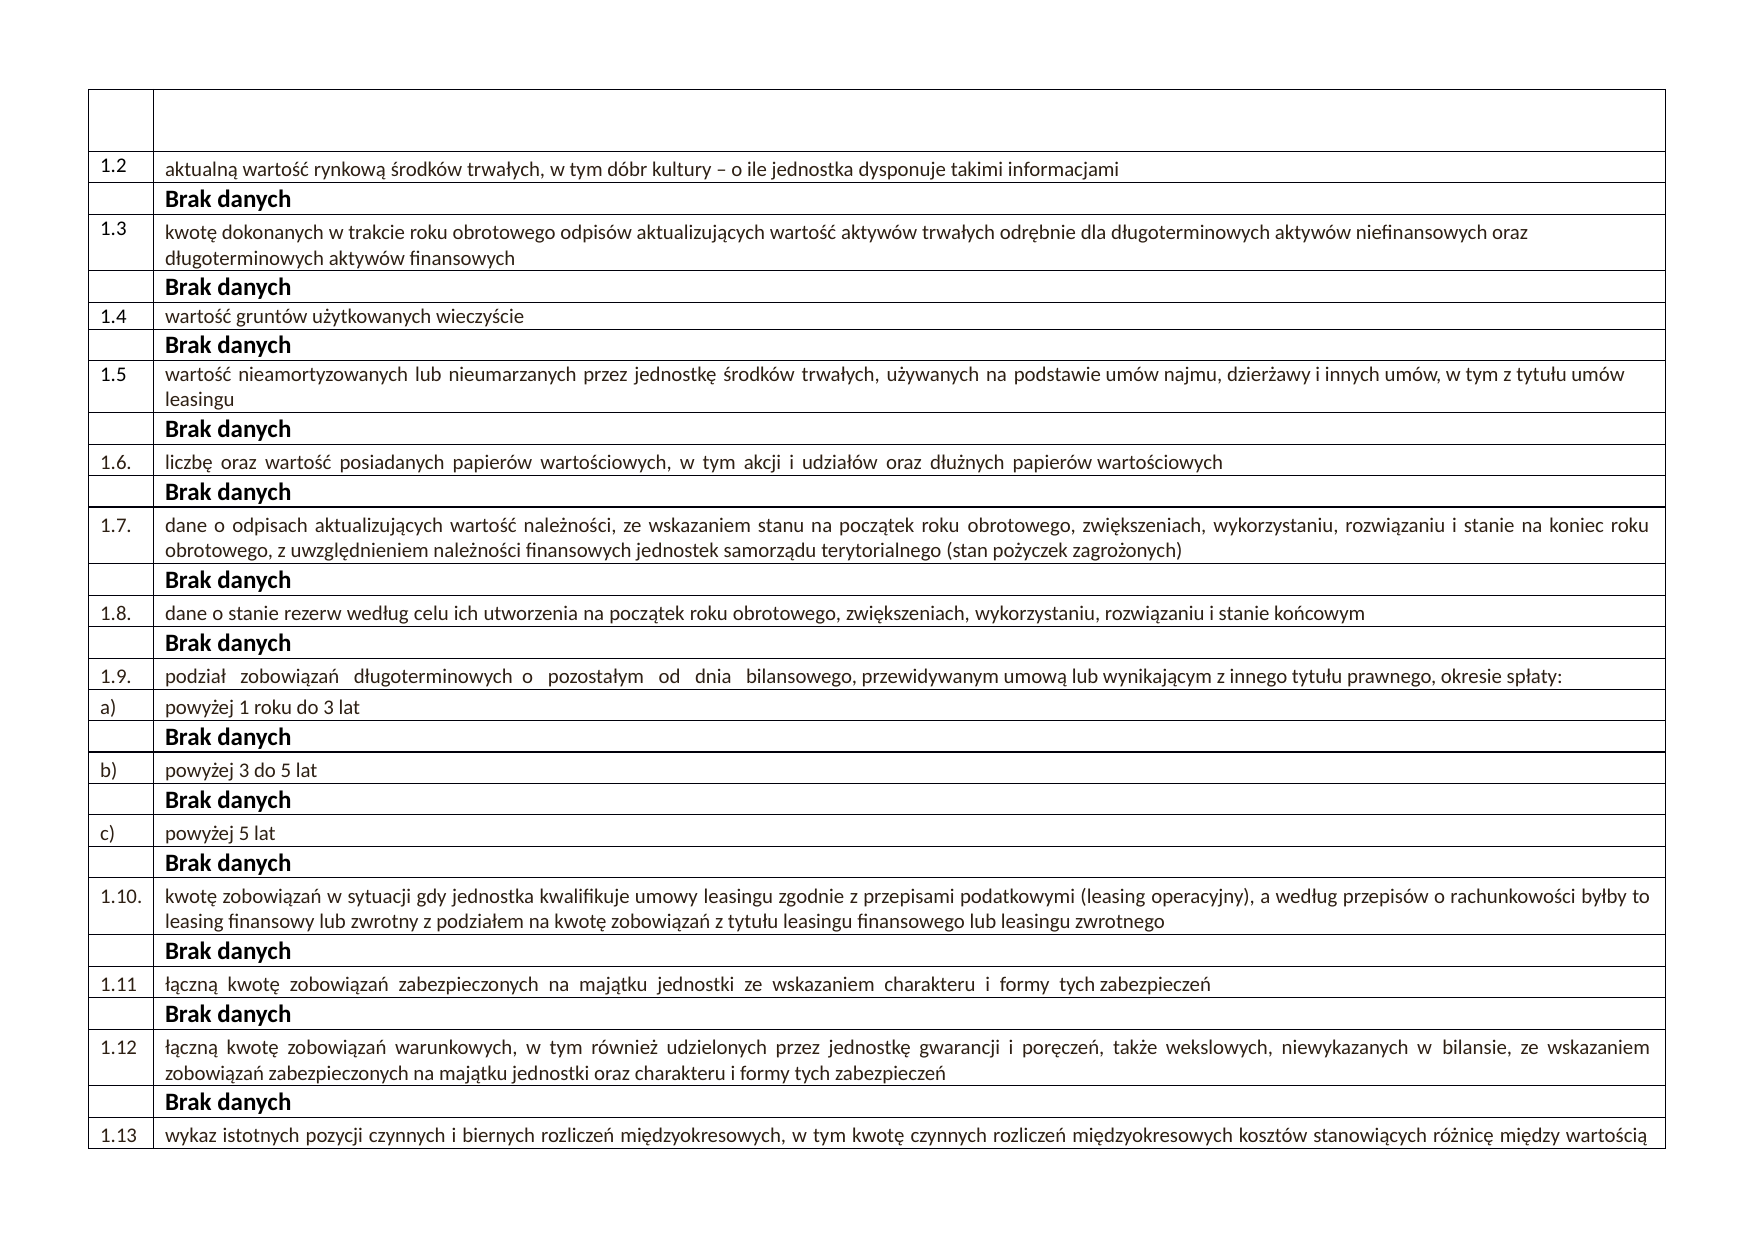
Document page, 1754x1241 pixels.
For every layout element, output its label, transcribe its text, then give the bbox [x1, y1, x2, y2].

table_cell dane o odpisach aktualizujących wartość należności, ze wskazaniem stanu na początek roku obrotowego, zwiększeniach, wykorzystaniu, rozwiązaniu i stanie na koniec roku obrotowego, z uwzględnieniem należności finansowych jednostek samorządu terytorialnego (stan pożyczek zagrożonych) [154, 508, 1665, 563]
table_cell wykaz istotnych pozycji czynnych i biernych rozliczeń międzyokresowych, w tym kwotę czynnych rozliczeń międzyokresowych kosztów stanowiących różnicę między wartością [154, 1118, 1665, 1148]
table_cell [89, 564, 153, 594]
table_cell [89, 1086, 153, 1117]
table_cell łączną kwotę zobowiązań zabezpieczonych na majątku jednostki ze wskazaniem charakteru i formy tych zabezpieczeń [154, 967, 1665, 997]
table_cell Brak danych [154, 271, 1665, 302]
table_cell 1.3 [89, 215, 153, 270]
table_cell 1.2 [89, 152, 153, 182]
table_cell liczbę oraz wartość posiadanych papierów wartościowych, w tym akcji i udziałów oraz dłużnych papierów wartościowych [154, 445, 1665, 475]
table_cell łączną kwotę zobowiązań warunkowych, w tym również udzielonych przez jednostkę gwarancji i poręczeń, także wekslowych, niewykazanych w bilansie, ze wskazaniem zobowiązań zabezpieczonych na majątku jednostki oraz charakteru i formy tych zabezpieczeń [154, 1030, 1665, 1085]
table_cell powyżej 1 roku do 3 lat [154, 690, 1665, 720]
table_cell powyżej 5 lat [154, 815, 1665, 846]
table_cell wartość gruntów użytkowanych wieczyście [154, 303, 1665, 328]
table_cell 1.13 [89, 1118, 153, 1148]
table_cell b) [89, 753, 153, 783]
table_cell [89, 330, 153, 360]
table_cell Brak danych [154, 413, 1665, 443]
table_cell Brak danych [154, 935, 1665, 966]
table_cell Brak danych [154, 183, 1665, 214]
table_cell dane o stanie rezerw według celu ich utworzenia na początek roku obrotowego, zwiększeniach, wykorzystaniu, rozwiązaniu i stanie końcowym [154, 596, 1665, 626]
table_cell [89, 847, 153, 877]
table_cell 1.12 [89, 1030, 153, 1085]
table_cell Brak danych [154, 1086, 1665, 1117]
table_cell [89, 413, 153, 443]
table_cell [89, 998, 153, 1028]
table_cell Brak danych [154, 784, 1665, 814]
table_cell c) [89, 815, 153, 846]
table_cell a) [89, 690, 153, 720]
table_cell Brak danych [154, 564, 1665, 594]
table_cell kwotę zobowiązań w sytuacji gdy jednostka kwalifikuje umowy leasingu zgodnie z przepisami podatkowymi (leasing operacyjny), a według przepisów o rachunkowości byłby to leasing finansowy lub zwrotny z podziałem na kwotę zobowiązań z tytułu leasingu finansowego lub leasingu zwrotnego [154, 878, 1665, 934]
table_cell aktualną wartość rynkową środków trwałych, w tym dóbr kultury – o ile jednostka dysponuje takimi informacjami [154, 152, 1665, 182]
table_cell [89, 784, 153, 814]
table_cell [89, 935, 153, 966]
table_cell powyżej 3 do 5 lat [154, 753, 1665, 783]
table_cell Brak danych [154, 476, 1665, 506]
table_cell Brak danych [154, 847, 1665, 877]
table_cell Brak danych [154, 998, 1665, 1028]
table_cell 1.11 [89, 967, 153, 997]
table_cell Brak danych [154, 330, 1665, 360]
table_cell wartość nieamortyzowanych lub nieumarzanych przez jednostkę środków trwałych, używanych na podstawie umów najmu, dzierżawy i innych umów, w tym z tytułu umów leasingu [154, 361, 1665, 412]
table_cell [89, 476, 153, 506]
table_cell [89, 271, 153, 302]
table_cell Brak danych [154, 627, 1665, 657]
table_cell 1.7. [89, 508, 153, 563]
table_cell 1.6. [89, 445, 153, 475]
table_cell kwotę dokonanych w trakcie roku obrotowego odpisów aktualizujących wartość aktywów trwałych odrębnie dla długoterminowych aktywów niefinansowych oraz długoterminowych aktywów finansowych [154, 215, 1665, 270]
table_cell 1.4 [89, 303, 153, 328]
table_cell [89, 627, 153, 657]
table_cell podział zobowiązań długoterminowych o pozostałym od dnia bilansowego, przewidywanym umową lub wynikającym z innego tytułu prawnego, okresie spłaty: [154, 659, 1665, 689]
table_cell 1.8. [89, 596, 153, 626]
table_cell 1.9. [89, 659, 153, 689]
table_cell [89, 721, 153, 751]
table_cell 1.10. [89, 878, 153, 934]
table_cell [154, 90, 1665, 151]
table_cell Brak danych [154, 721, 1665, 751]
table_cell [89, 183, 153, 214]
table_cell 1.5 [89, 361, 153, 412]
table_cell [89, 90, 153, 151]
